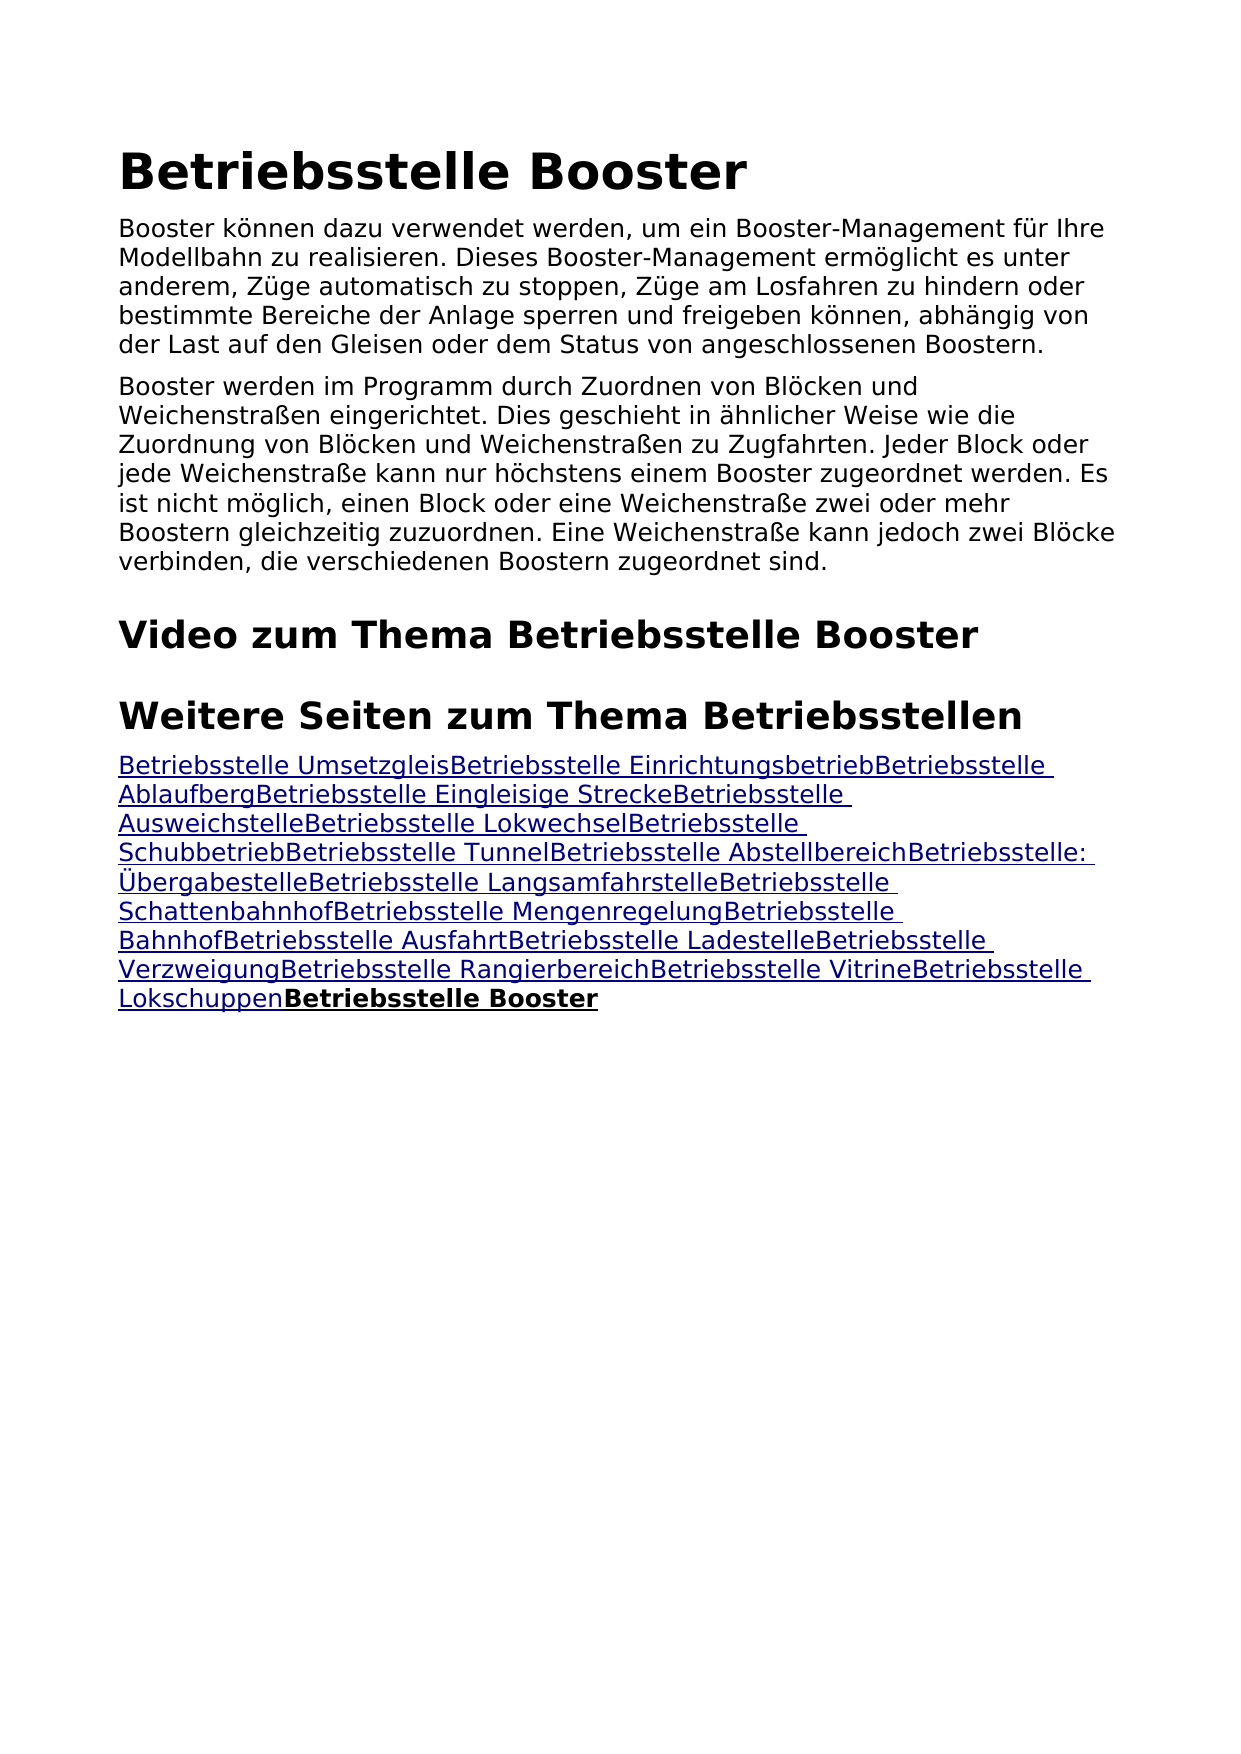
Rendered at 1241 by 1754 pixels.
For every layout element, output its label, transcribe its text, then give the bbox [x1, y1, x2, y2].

text Betriebsstelle UmsetzgleisBetriebsstelle EinrichtungsbetriebBetriebsstelle AblaufbergBetriebsstelle Eingleisige StreckeBetriebsstelle AusweichstelleBetriebsstelle LokwechselBetriebsstelle SchubbetriebBetriebsstelle TunnelBetriebsstelle AbstellbereichBetriebsstelle: ÜbergabestelleBetriebsstelle LangsamfahrstelleBetriebsstelle SchattenbahnhofBetriebsstelle MengenregelungBetriebsstelle BahnhofBetriebsstelle AusfahrtBetriebsstelle LadestelleBetriebsstelle VerzweigungBetriebsstelle RangierbereichBetriebsstelle VitrineBetriebsstelle LokschuppenBetriebsstelle Booster [118, 751, 1122, 1014]
subtitle Weitere Seiten zum Thema Betriebsstellen [118, 695, 1122, 739]
text Booster werden im Programm durch Zuordnen von Blöcken und Weichenstraßen eingerichtet. Dies geschieht in ähnlicher Weise wie die Zuordnung von Blöcken und Weichenstraßen zu Zugfahrten. Jeder Block oder jede Weichenstraße kann nur höchstens einem Booster zugeordnet werden. Es ist nicht möglich, einen Block oder eine Weichenstraße zwei oder mehr Boostern gleichzeitig zuzuordnen. Eine Weichenstraße kann jedoch zwei Blöcke verbinden, die verschiedenen Boostern zugeordnet sind. [118, 372, 1122, 576]
text Booster können dazu verwendet werden, um ein Booster-Management für Ihre Modellbahn zu realisieren. Dieses Booster-Management ermöglicht es unter anderem, Züge automatisch zu stoppen, Züge am Losfahren zu hindern oder bestimmte Bereiche der Anlage sperren und freigeben können, abhängig von der Last auf den Gleisen oder dem Status von angeschlossenen Boostern. [118, 214, 1122, 360]
subtitle Video zum Thema Betriebsstelle Booster [118, 614, 1122, 657]
subtitle Betriebsstelle Booster [118, 143, 1122, 201]
